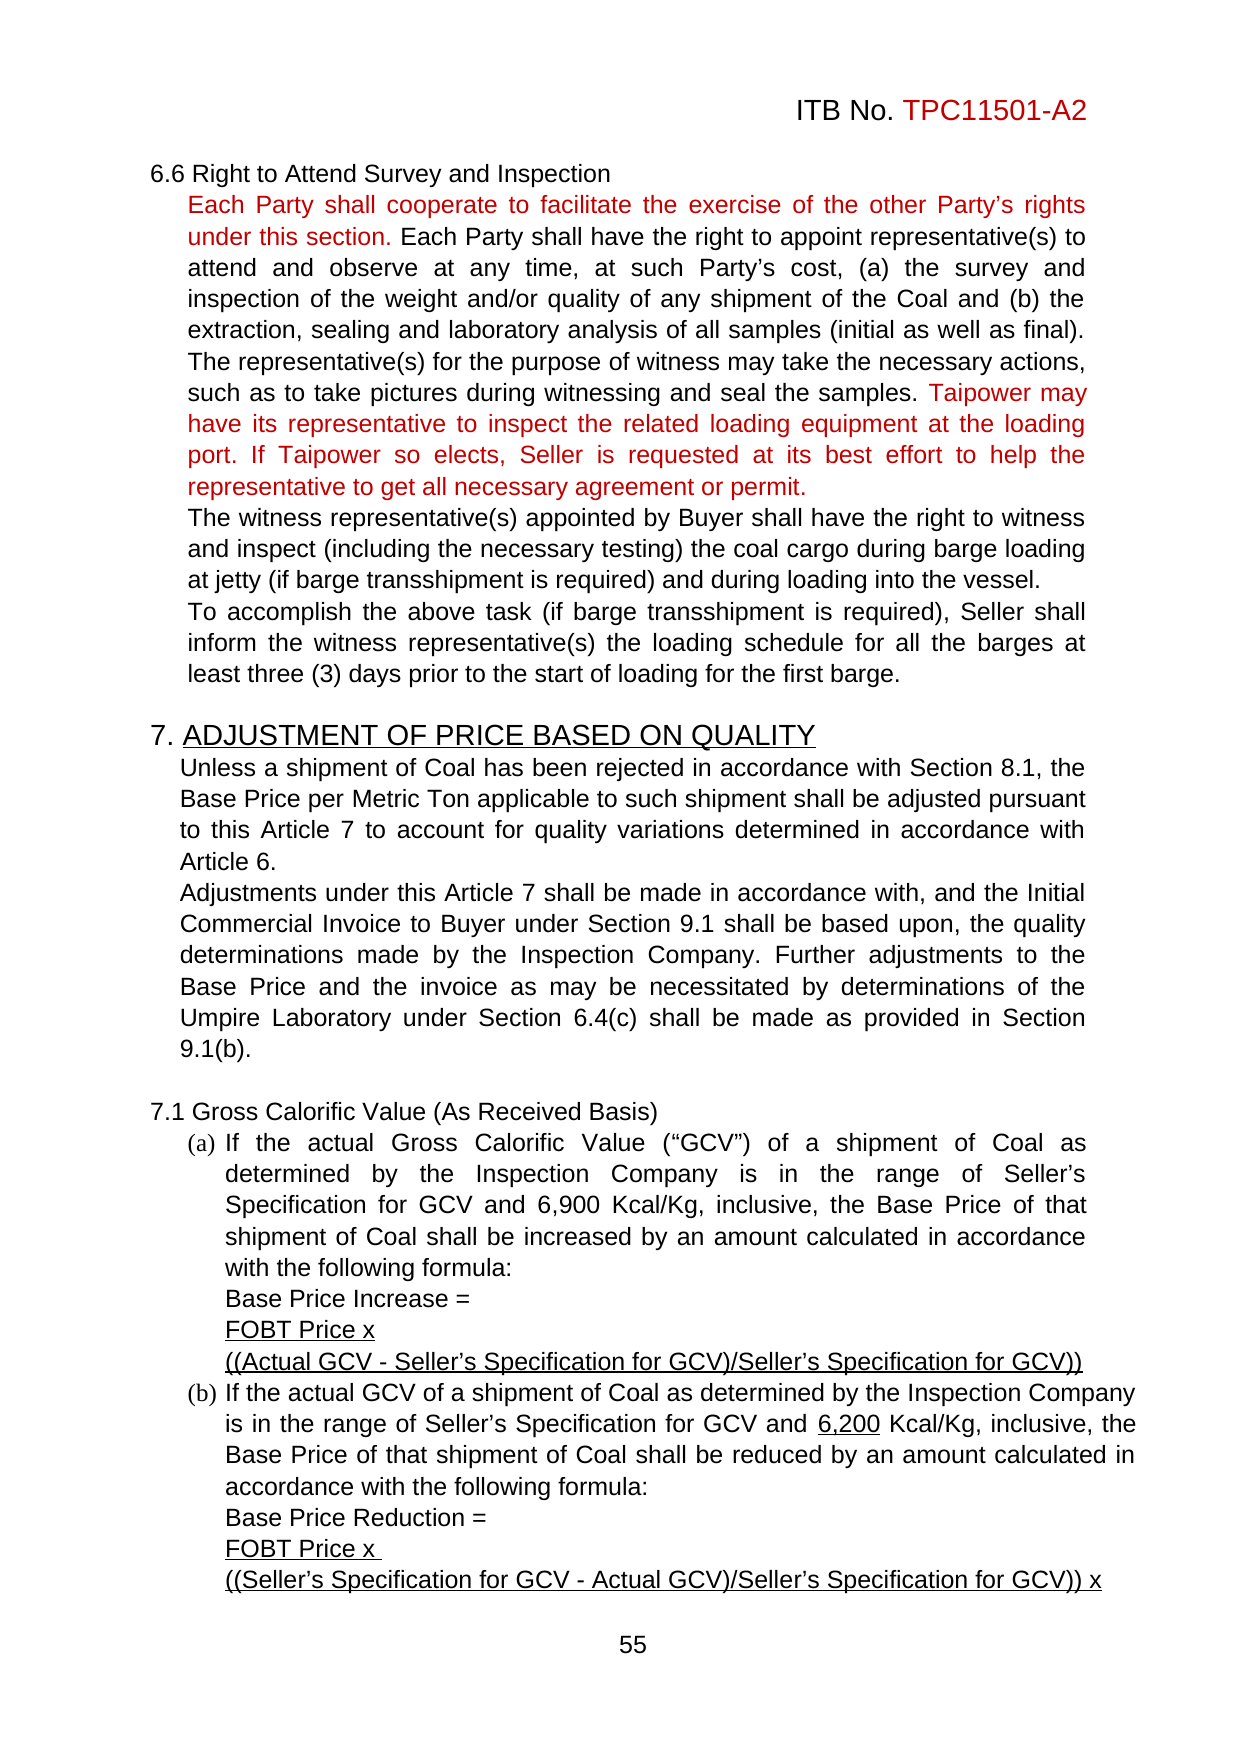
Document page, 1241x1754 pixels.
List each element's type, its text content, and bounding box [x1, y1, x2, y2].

text FOBT Price x [150, 1314, 1087, 1345]
text ((Seller’s Specification for GCV - Actual GCV)/Seller’s Specification for GCV)) x [225, 1564, 1174, 1595]
text Unless a shipment of Coal has been rejected in accordance with Section 8.1, the Base Price per Metric Ton applicable to such shipment shall be adjusted pursuant to this Article 7 to account for quality variations determined in accordance with Article 6. [179, 751, 1087, 876]
text Base Price Increase = [150, 1282, 1087, 1314]
text FOBT Price x [150, 1532, 1174, 1564]
text Base Price Reduction = [150, 1501, 1174, 1532]
list If the actual Gross Calorific Value (“GCV”) of a shipment of Coal as determined by the Inspection Company is in the range of Seller’s Specification for GCV and 6,900 Kcal/Kg, inclusive, the Base Price of that shipment of Coal shall be increased by an amount calculated in accordance with the following formula: [187, 1126, 1087, 1282]
text ((Actual GCV - Seller’s Specification for GCV)/Seller’s Specification for GCV)) [225, 1345, 1137, 1376]
text 7. ADJUSTMENT OF PRICE BASED ON QUALITY [150, 720, 1087, 751]
text The witness representative(s) appointed by Buyer shall have the right to witness and inspect (including the necessary testing) the coal cargo during barge loading at jetty (if barge transshipment is required) and during loading into the vessel. [187, 501, 1087, 595]
text Each Party shall cooperate to facilitate the exercise of the other Party’s rights under this section. Each Party shall have the right to appoint representative(s) to attend and observe at any time, at such Party’s cost, (a) the survey and inspection of the weight and/or quality of any shipment of the Coal and (b) the extraction, sealing and laboratory analysis of all samples (initial as well as final). The representative(s) for the purpose of witness may take the necessary actions, such as to take pictures during witnessing and seal the samples. Taipower may have its representative to inspect the related loading equipment at the loading port. If Taipower so elects, Seller is requested at its best effort to help the representative to get all necessary agreement or permit. [187, 189, 1087, 501]
list If the actual GCV of a shipment of Coal as determined by the Inspection Company is in the range of Seller’s Specification for GCV and 6,200 Kcal/Kg, inclusive, the Base Price of that shipment of Coal shall be reduced by an amount calculated in accordance with the following formula: [187, 1376, 1137, 1501]
text To accomplish the above task (if barge transshipment is required), Seller shall inform the witness representative(s) the loading schedule for all the barges at least three (3) days prior to the start of loading for the first barge. [187, 595, 1087, 689]
text 6.6 Right to Attend Survey and Inspection [150, 157, 1192, 189]
text 7.1 Gross Calorific Value (As Received Basis) [150, 1095, 1192, 1126]
text Adjustments under this Article 7 shall be made in accordance with, and the Initial Commercial Invoice to Buyer under Section 9.1 shall be based upon, the quality determinations made by the Inspection Company. Further adjustments to the Base Price and the invoice as may be necessitated by determinations of the Umpire Laboratory under Section 6.4(c) shall be made as provided in Section 9.1(b). [179, 876, 1087, 1064]
